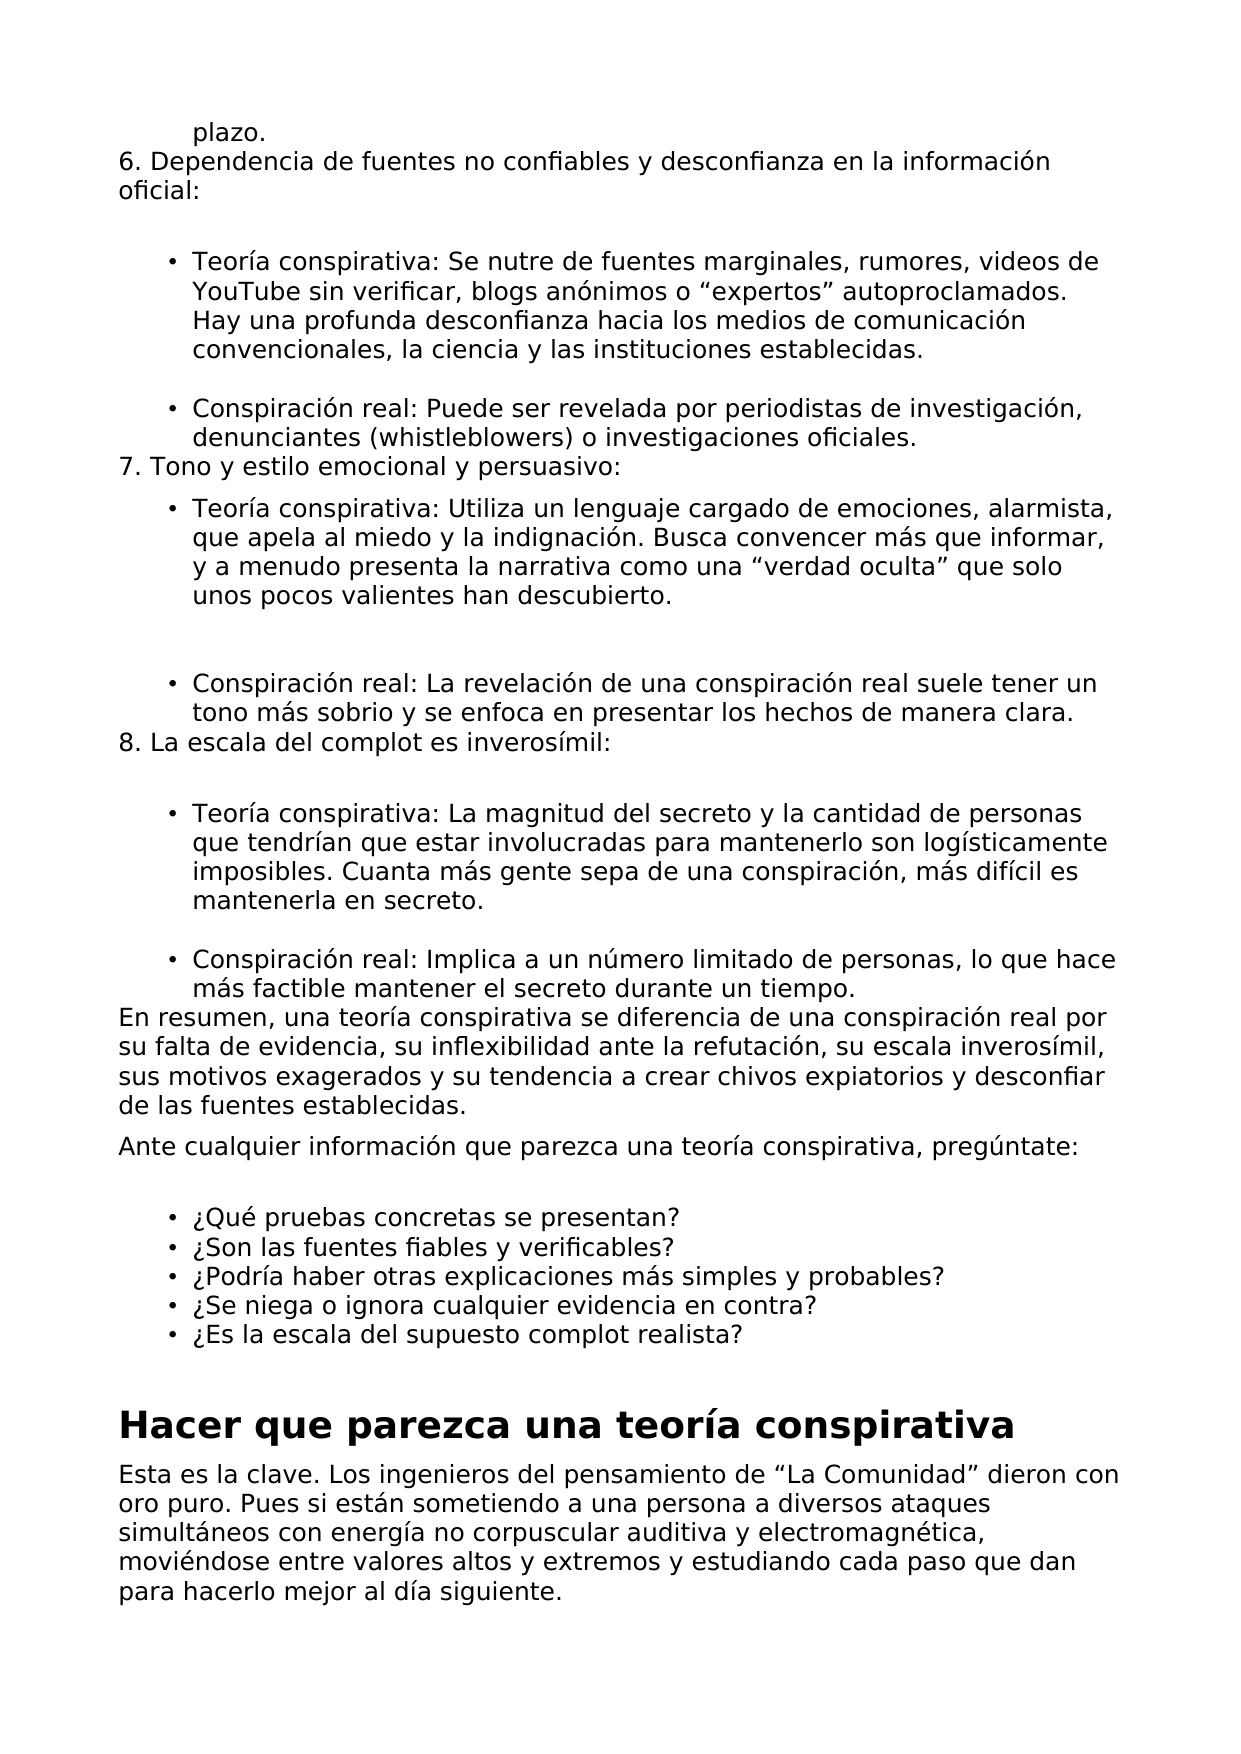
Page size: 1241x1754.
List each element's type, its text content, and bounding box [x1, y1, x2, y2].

text Esta es la clave. Los ingenieros del pensamiento de “La Comunidad” dieron con oro puro. Pues si están sometiendo a una persona a diversos ataques simultáneos con energía no corpuscular auditiva y electromagnética, moviéndose entre valores altos y extremos y estudiando cada paso que dan para hacerlo mejor al día siguiente. [118, 1460, 1122, 1606]
list Conspiración real: Puede ser revelada por periodistas de investigación, denunciantes (whistleblowers) o investigaciones oficiales. [177, 394, 1122, 452]
text 6. Dependencia de fuentes no confiables y desconfianza en la información oficial: [118, 147, 1122, 206]
list Conspiración real: Implica a un número limitado de personas, lo que hace más factible mantener el secreto durante un tiempo. [177, 945, 1122, 1003]
list ¿Son las fuentes fiables y verificables? [177, 1233, 1122, 1262]
list ¿Qué pruebas concretas se presentan? [177, 1204, 1122, 1233]
text En resumen, una teoría conspirativa se diferencia de una conspiración real por su falta de evidencia, su inflexibilidad ante la refutación, su escala inverosímil, sus motivos exagerados y su tendencia a crear chivos expiatorios y desconfiar de las fuentes establecidas. [118, 1003, 1122, 1120]
list ¿Podría haber otras explicaciones más simples y probables? [177, 1262, 1122, 1291]
list ¿Se niega o ignora cualquier evidencia en contra? [177, 1291, 1122, 1320]
list Teoría conspirativa: Se nutre de fuentes marginales, rumores, videos de YouTube sin verificar, blogs anónimos o “expertos” autoproclamados. Hay una profunda desconfianza hacia los medios de comunicación convencionales, la ciencia y las instituciones establecidas. [177, 248, 1122, 364]
list Conspiración real: La revelación de una conspiración real suele tener un tono más sobrio y se enfoca en presentar los hechos de manera clara. [177, 669, 1122, 728]
list Teoría conspirativa: La magnitud del secreto y la cantidad de personas que tendrían que estar involucradas para mantenerlo son logísticamente imposibles. Cuanta más gente sepa de una conspiración, más difícil es mantenerla en secreto. [177, 799, 1122, 916]
subtitle Hacer que parezca una teoría conspirativa [118, 1404, 1122, 1448]
text 7. Tono y estilo emocional y persuasivo: [118, 452, 1122, 481]
list Teoría conspirativa: Utiliza un lenguaje cargado de emociones, alarmista, que apela al miedo y la indignación. Busca convencer más que informar, y a menudo presenta la narrativa como una “verdad oculta” que solo unos pocos valientes han descubierto. [177, 494, 1122, 610]
text 8. La escala del complot es inverosímil: [118, 728, 1122, 757]
list plazo. [177, 118, 1122, 147]
text Ante cualquier información que parezca una teoría conspirativa, pregúntate: [118, 1132, 1122, 1162]
list ¿Es la escala del supuesto complot realista? [177, 1320, 1122, 1349]
